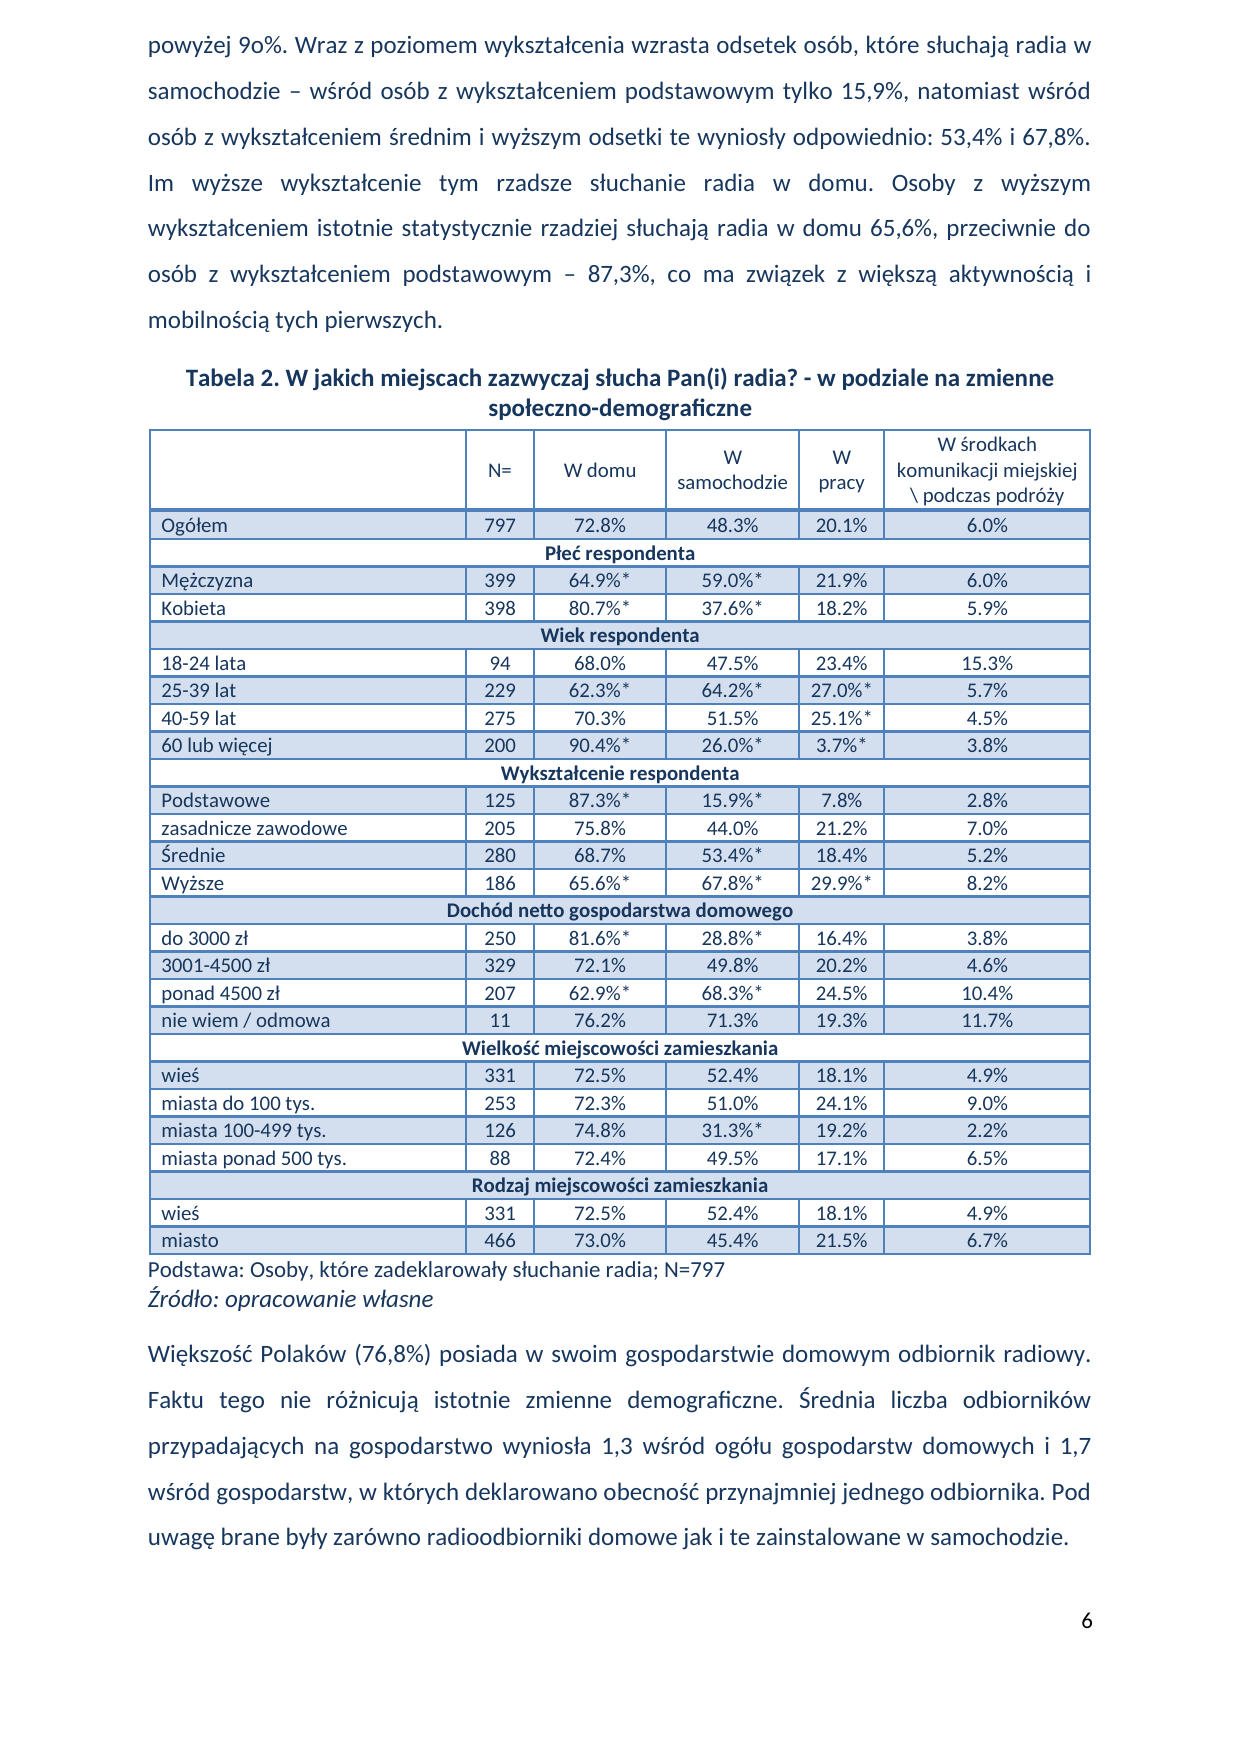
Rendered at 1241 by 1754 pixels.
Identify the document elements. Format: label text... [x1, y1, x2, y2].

table_header W środkach komunikacji miejskiej \ podczas podróży [885, 431, 1089, 508]
table_cell Płeć respondenta [151, 540, 1089, 565]
table_cell 37.6%* [667, 595, 798, 620]
table_cell 3.8% [885, 733, 1089, 758]
table_cell 8.2% [885, 870, 1089, 895]
table_cell 70.3% [535, 705, 665, 730]
table_cell Rodzaj miejscowości zamieszkania [151, 1173, 1089, 1198]
table_cell 72.8% [535, 512, 665, 538]
table_cell 4.9% [885, 1200, 1089, 1225]
text Tabela 2. W jakich miejscach zazwyczaj słucha Pan(i) radia? - w podziale na zmienne społeczno-demograficzne [148, 362, 1092, 423]
table_cell 75.8% [535, 815, 665, 840]
table_cell 6.0% [885, 512, 1089, 538]
table_cell 3.8% [885, 925, 1089, 950]
table_cell 18.1% [800, 1063, 883, 1088]
table_cell 6.0% [885, 568, 1089, 593]
table_cell 20.1% [800, 512, 883, 538]
table_cell wieś [151, 1200, 465, 1225]
table_cell 186 [467, 870, 533, 895]
table_cell 11 [467, 1008, 533, 1033]
table_cell 18-24 lata [151, 650, 465, 675]
table_cell 398 [467, 595, 533, 620]
table_cell miasta 100-499 tys. [151, 1118, 465, 1143]
table_cell 18.1% [800, 1200, 883, 1225]
table_cell 200 [467, 733, 533, 758]
table_header [151, 431, 465, 508]
table_header W samochodzie [667, 431, 798, 508]
table_cell 21.2% [800, 815, 883, 840]
table_cell miasta do 100 tys. [151, 1090, 465, 1115]
table_cell 15.9%* [667, 788, 798, 813]
table_cell 15.3% [885, 650, 1089, 675]
table_cell zasadnicze zawodowe [151, 815, 465, 840]
table_cell Ogółem [151, 512, 465, 538]
table_cell 19.3% [800, 1008, 883, 1033]
table_cell 125 [467, 788, 533, 813]
table_cell 76.2% [535, 1008, 665, 1033]
table_header N= [467, 431, 533, 508]
table_cell 68.7% [535, 843, 665, 868]
table_cell 67.8%* [667, 870, 798, 895]
table_cell 49.8% [667, 953, 798, 978]
table_cell 72.5% [535, 1200, 665, 1225]
table_cell wieś [151, 1063, 465, 1088]
table_cell 64.2%* [667, 678, 798, 703]
table_cell 73.0% [535, 1228, 665, 1253]
table_cell ponad 4500 zł [151, 980, 465, 1005]
table_cell 88 [467, 1145, 533, 1170]
table_cell Wyższe [151, 870, 465, 895]
table_cell 4.9% [885, 1063, 1089, 1088]
table_cell miasta ponad 500 tys. [151, 1145, 465, 1170]
table_cell 90.4%* [535, 733, 665, 758]
table_cell 27.0%* [800, 678, 883, 703]
table_cell Podstawowe [151, 788, 465, 813]
table_cell 45.4% [667, 1228, 798, 1253]
table_cell 18.4% [800, 843, 883, 868]
table_cell nie wiem / odmowa [151, 1008, 465, 1033]
table_cell 399 [467, 568, 533, 593]
table_cell 9.0% [885, 1090, 1089, 1115]
table_cell 24.5% [800, 980, 883, 1005]
table_cell 44.0% [667, 815, 798, 840]
table_cell 17.1% [800, 1145, 883, 1170]
table_cell 250 [467, 925, 533, 950]
table_header W domu [535, 431, 665, 508]
table_cell 51.5% [667, 705, 798, 730]
table_cell 229 [467, 678, 533, 703]
table_cell 94 [467, 650, 533, 675]
table_cell 72.4% [535, 1145, 665, 1170]
table_cell 25.1%* [800, 705, 883, 730]
text Źródło: opracowanie własne [148, 1283, 1092, 1313]
table_cell 2.2% [885, 1118, 1089, 1143]
table_cell 24.1% [800, 1090, 883, 1115]
table_cell 28.8%* [667, 925, 798, 950]
table_cell 280 [467, 843, 533, 868]
table_cell 64.9%* [535, 568, 665, 593]
table_cell 21.9% [800, 568, 883, 593]
table_cell 26.0%* [667, 733, 798, 758]
table_cell 331 [467, 1200, 533, 1225]
table_cell 72.1% [535, 953, 665, 978]
table_cell 72.5% [535, 1063, 665, 1088]
table_cell 48.3% [667, 512, 798, 538]
table_cell do 3000 zł [151, 925, 465, 950]
table_cell 74.8% [535, 1118, 665, 1143]
table_cell 81.6%* [535, 925, 665, 950]
table_cell 68.0% [535, 650, 665, 675]
table_cell 31.3%* [667, 1118, 798, 1143]
table_cell 205 [467, 815, 533, 840]
table_cell 466 [467, 1228, 533, 1253]
table_cell 65.6%* [535, 870, 665, 895]
text Większość Polaków (76,8%) posiada w swoim gospodarstwie domowym odbiornik radiowy. Faktu tego nie różnicują istotnie zmienne demograficzne. Średnia liczba odbiorników przypadających na gospodarstwo wyniosła 1,3 wśród ogółu gospodarstw domowych i 1,7 wśród gospodarstw, w których deklarowano obecność przynajmniej jednego odbiornika. Pod uwagę brane były zarówno radioodbiorniki domowe jak i te zainstalowane w samochodzie. [148, 1338, 1092, 1552]
table_cell 68.3%* [667, 980, 798, 1005]
text Podstawa: Osoby, które zadeklarowały słuchanie radia; N=797 [148, 1255, 1092, 1283]
table_cell 329 [467, 953, 533, 978]
table_cell 87.3%* [535, 788, 665, 813]
table_cell 5.2% [885, 843, 1089, 868]
table_cell Kobieta [151, 595, 465, 620]
text powyżej 9o%. Wraz z poziomem wykształcenia wzrasta odsetek osób, które słuchają radia w samochodzie – wśród osób z wykształceniem podstawowym tylko 15,9%, natomiast wśród osób z wykształceniem średnim i wyższym odsetki te wyniosły odpowiednio: 53,4% i 67,8%. Im wyższe wykształcenie tym rzadsze słuchanie radia w domu. Osoby z wyższym wykształceniem istotnie statystycznie rzadziej słuchają radia w domu 65,6%, przeciwnie do osób z wykształceniem podstawowym – 87,3%, co ma związek z większą aktywnością i mobilnością tych pierwszych. [148, 29, 1092, 334]
table_cell 51.0% [667, 1090, 798, 1115]
table_cell 126 [467, 1118, 533, 1143]
table_cell Wykształcenie respondenta [151, 760, 1089, 785]
table_cell 4.5% [885, 705, 1089, 730]
table_cell Dochód netto gospodarstwa domowego [151, 898, 1089, 923]
table_cell 253 [467, 1090, 533, 1115]
table_cell 4.6% [885, 953, 1089, 978]
table_cell 49.5% [667, 1145, 798, 1170]
table_cell 23.4% [800, 650, 883, 675]
table_cell 20.2% [800, 953, 883, 978]
table_cell 29.9%* [800, 870, 883, 895]
table_cell 207 [467, 980, 533, 1005]
table_cell 52.4% [667, 1200, 798, 1225]
table_cell 59.0%* [667, 568, 798, 593]
table_cell 40-59 lat [151, 705, 465, 730]
table_header W pracy [800, 431, 883, 508]
table_cell 5.7% [885, 678, 1089, 703]
table_cell Mężczyzna [151, 568, 465, 593]
table_cell 6.5% [885, 1145, 1089, 1170]
table_cell 7.8% [800, 788, 883, 813]
table_cell 52.4% [667, 1063, 798, 1088]
table_cell 62.3%* [535, 678, 665, 703]
table_cell 3001-4500 zł [151, 953, 465, 978]
table_cell 72.3% [535, 1090, 665, 1115]
table_cell Wiek respondenta [151, 623, 1089, 648]
table_cell 25-39 lat [151, 678, 465, 703]
table_cell miasto [151, 1228, 465, 1253]
table_cell 797 [467, 512, 533, 538]
table_cell 47.5% [667, 650, 798, 675]
table_cell 2.8% [885, 788, 1089, 813]
table_cell Wielkość miejscowości zamieszkania [151, 1035, 1089, 1060]
table_cell 19.2% [800, 1118, 883, 1143]
table_cell 3.7%* [800, 733, 883, 758]
table_cell 11.7% [885, 1008, 1089, 1033]
table_cell 53.4%* [667, 843, 798, 868]
table_cell 5.9% [885, 595, 1089, 620]
table_cell 62.9%* [535, 980, 665, 1005]
table_cell 71.3% [667, 1008, 798, 1033]
table_cell 7.0% [885, 815, 1089, 840]
table_cell 18.2% [800, 595, 883, 620]
table_cell 21.5% [800, 1228, 883, 1253]
table_cell 60 lub więcej [151, 733, 465, 758]
table_cell Średnie [151, 843, 465, 868]
table_cell 275 [467, 705, 533, 730]
table_cell 80.7%* [535, 595, 665, 620]
table_cell 16.4% [800, 925, 883, 950]
table_cell 6.7% [885, 1228, 1089, 1253]
table_cell 10.4% [885, 980, 1089, 1005]
table_cell 331 [467, 1063, 533, 1088]
